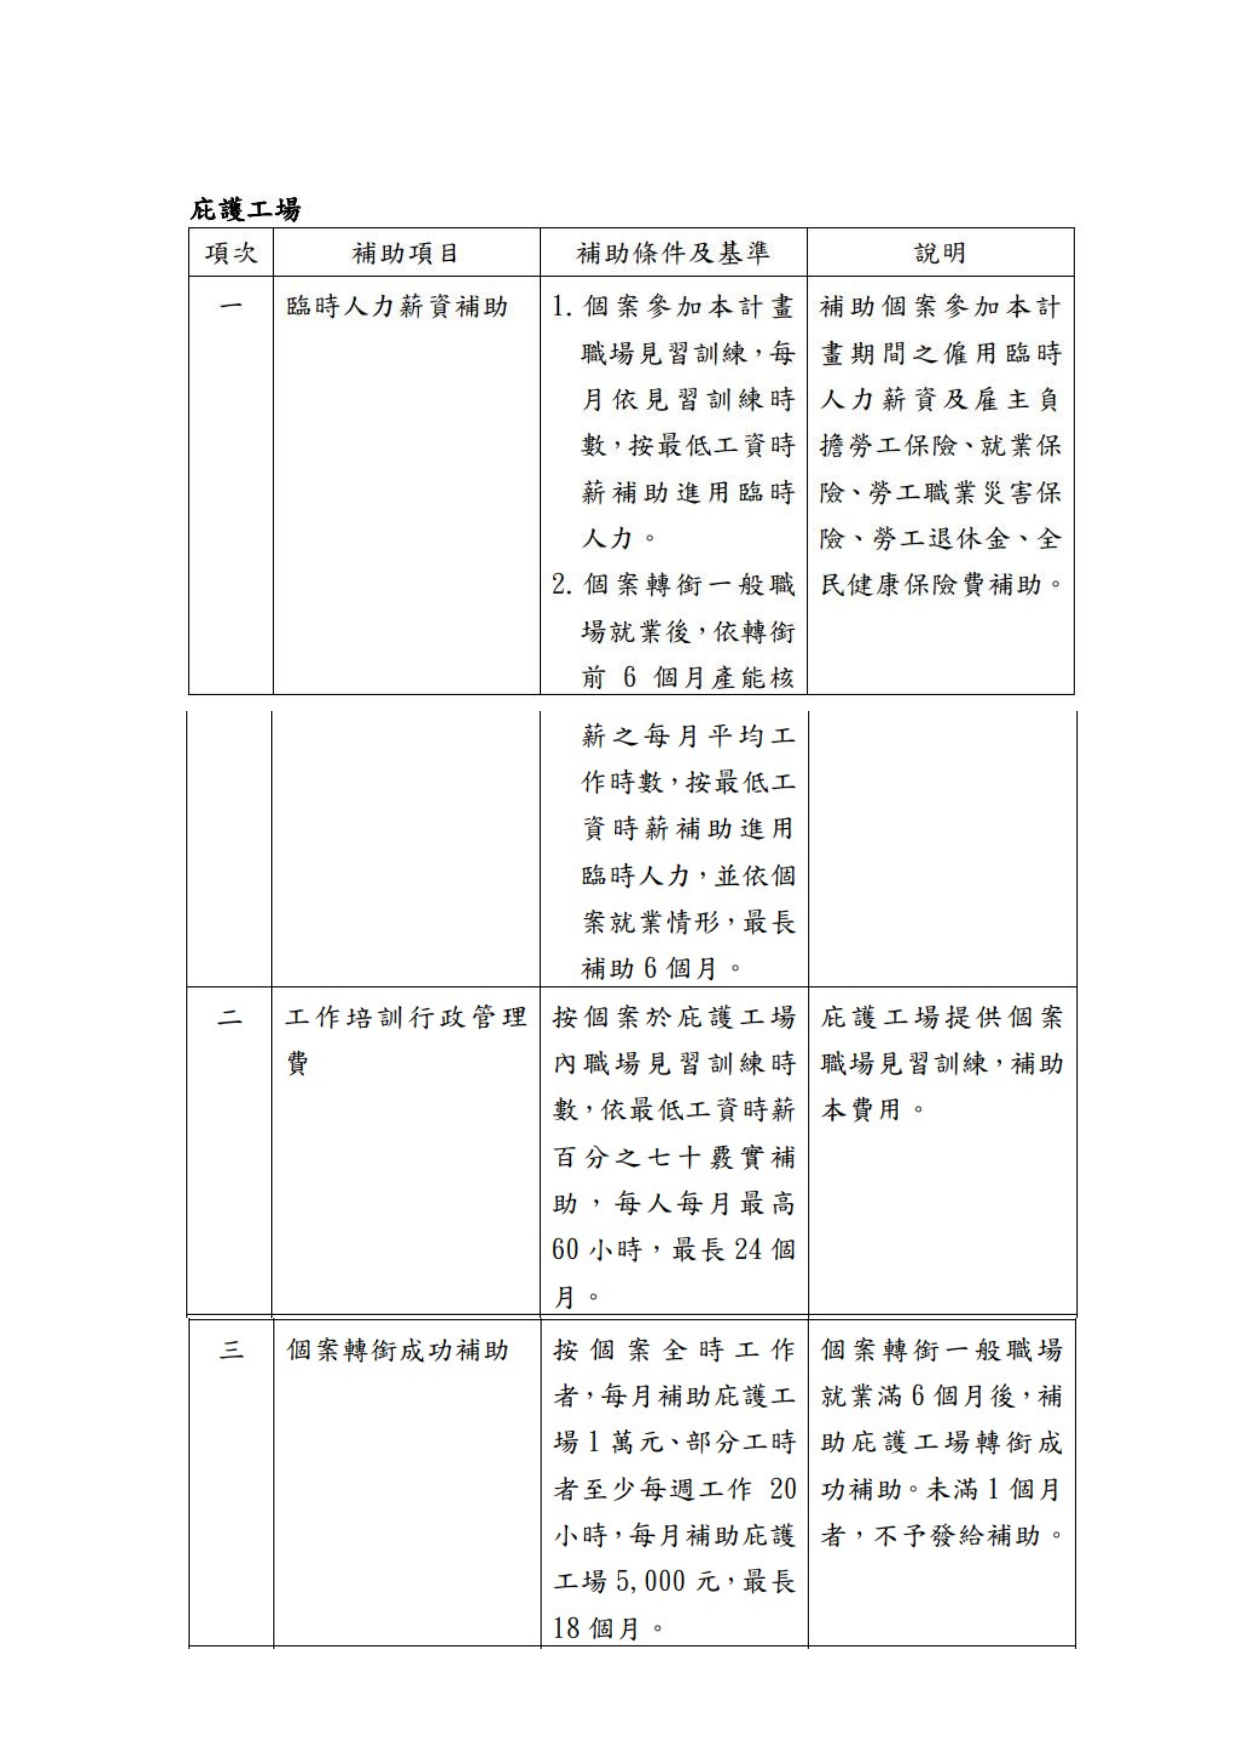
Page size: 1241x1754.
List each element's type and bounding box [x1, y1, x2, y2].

picture [175, 185, 1098, 1649]
